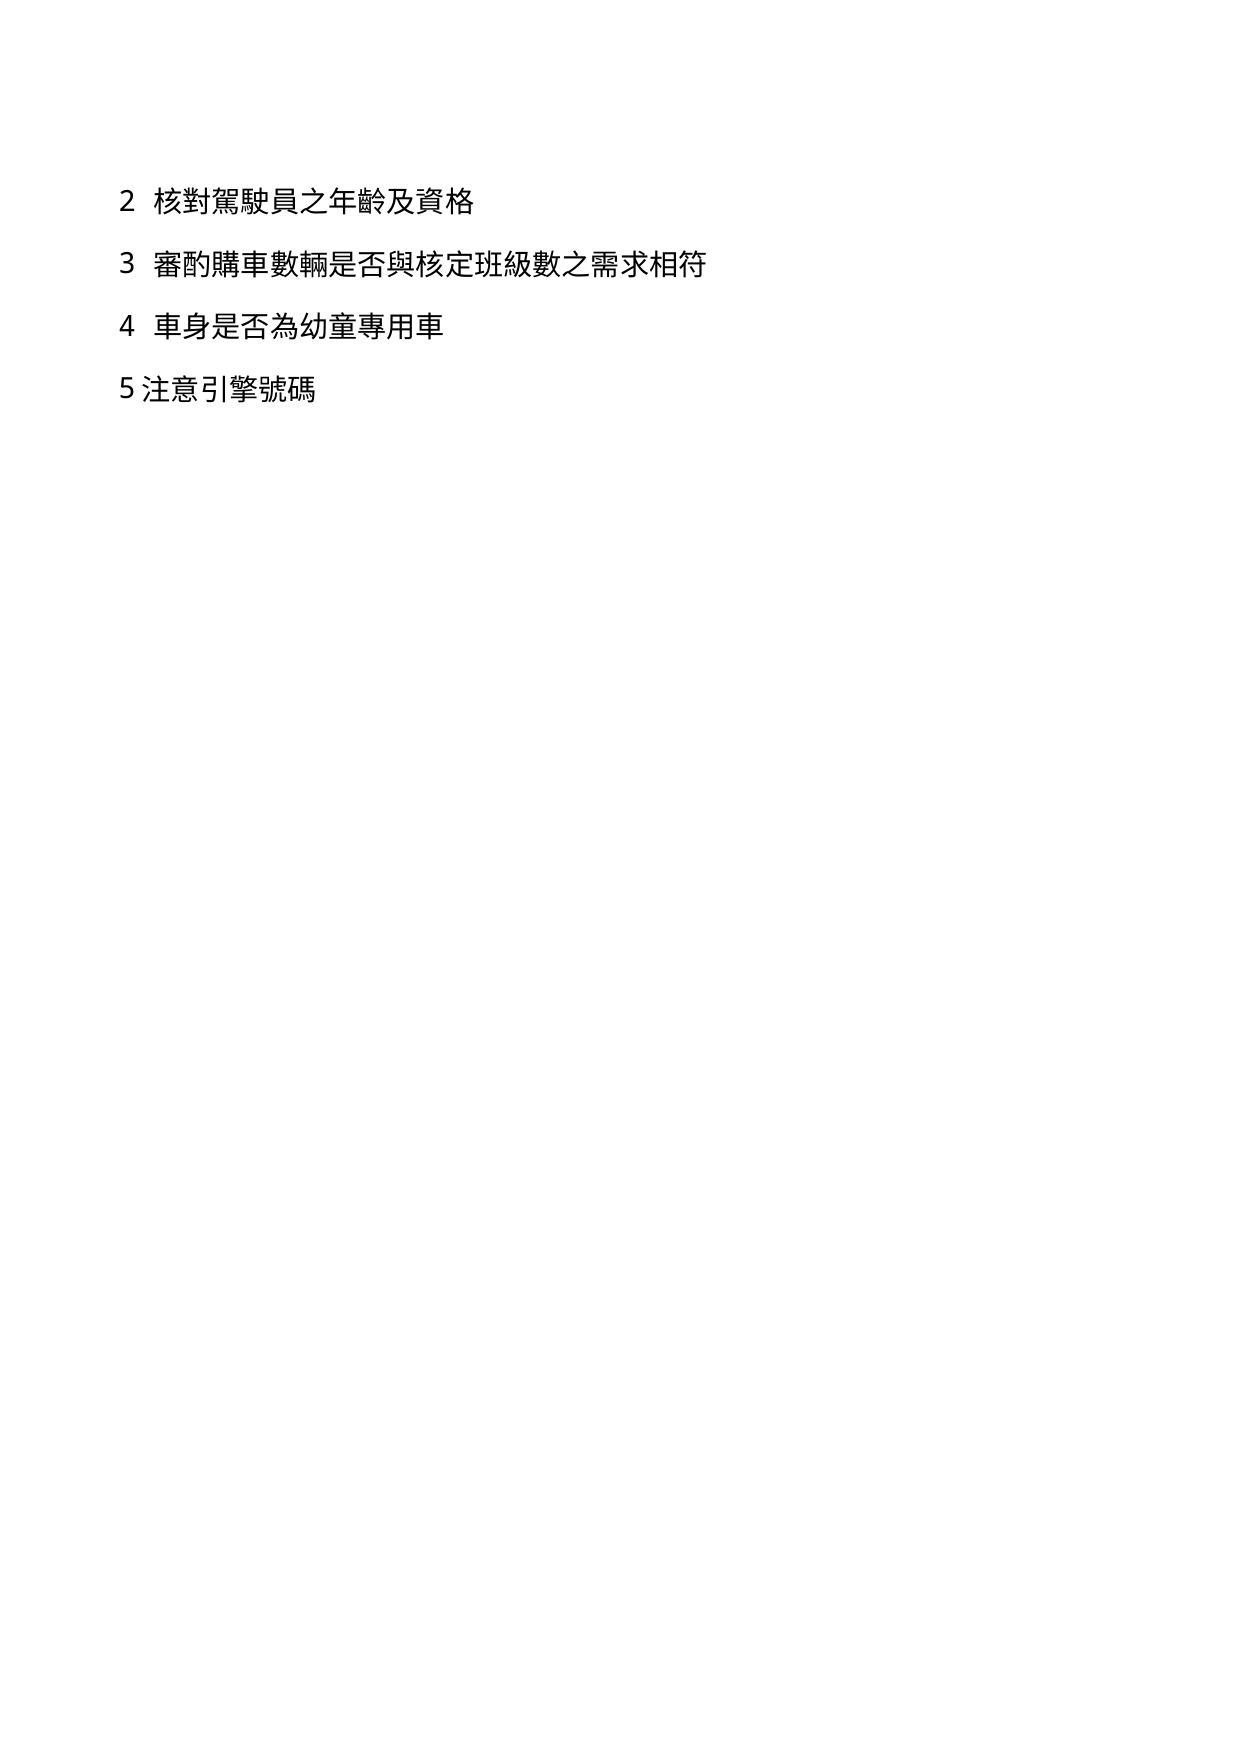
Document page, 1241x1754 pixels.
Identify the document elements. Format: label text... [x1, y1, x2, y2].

text 3 審酌購車數輛是否與核定班級數之需求相符 [118, 221, 1122, 283]
text 5注意引擎號碼 [118, 346, 1122, 408]
text 2 核對駕駛員之年齡及資格 [118, 158, 1122, 221]
text 4 車身是否為幼童專用車 [118, 283, 1122, 346]
